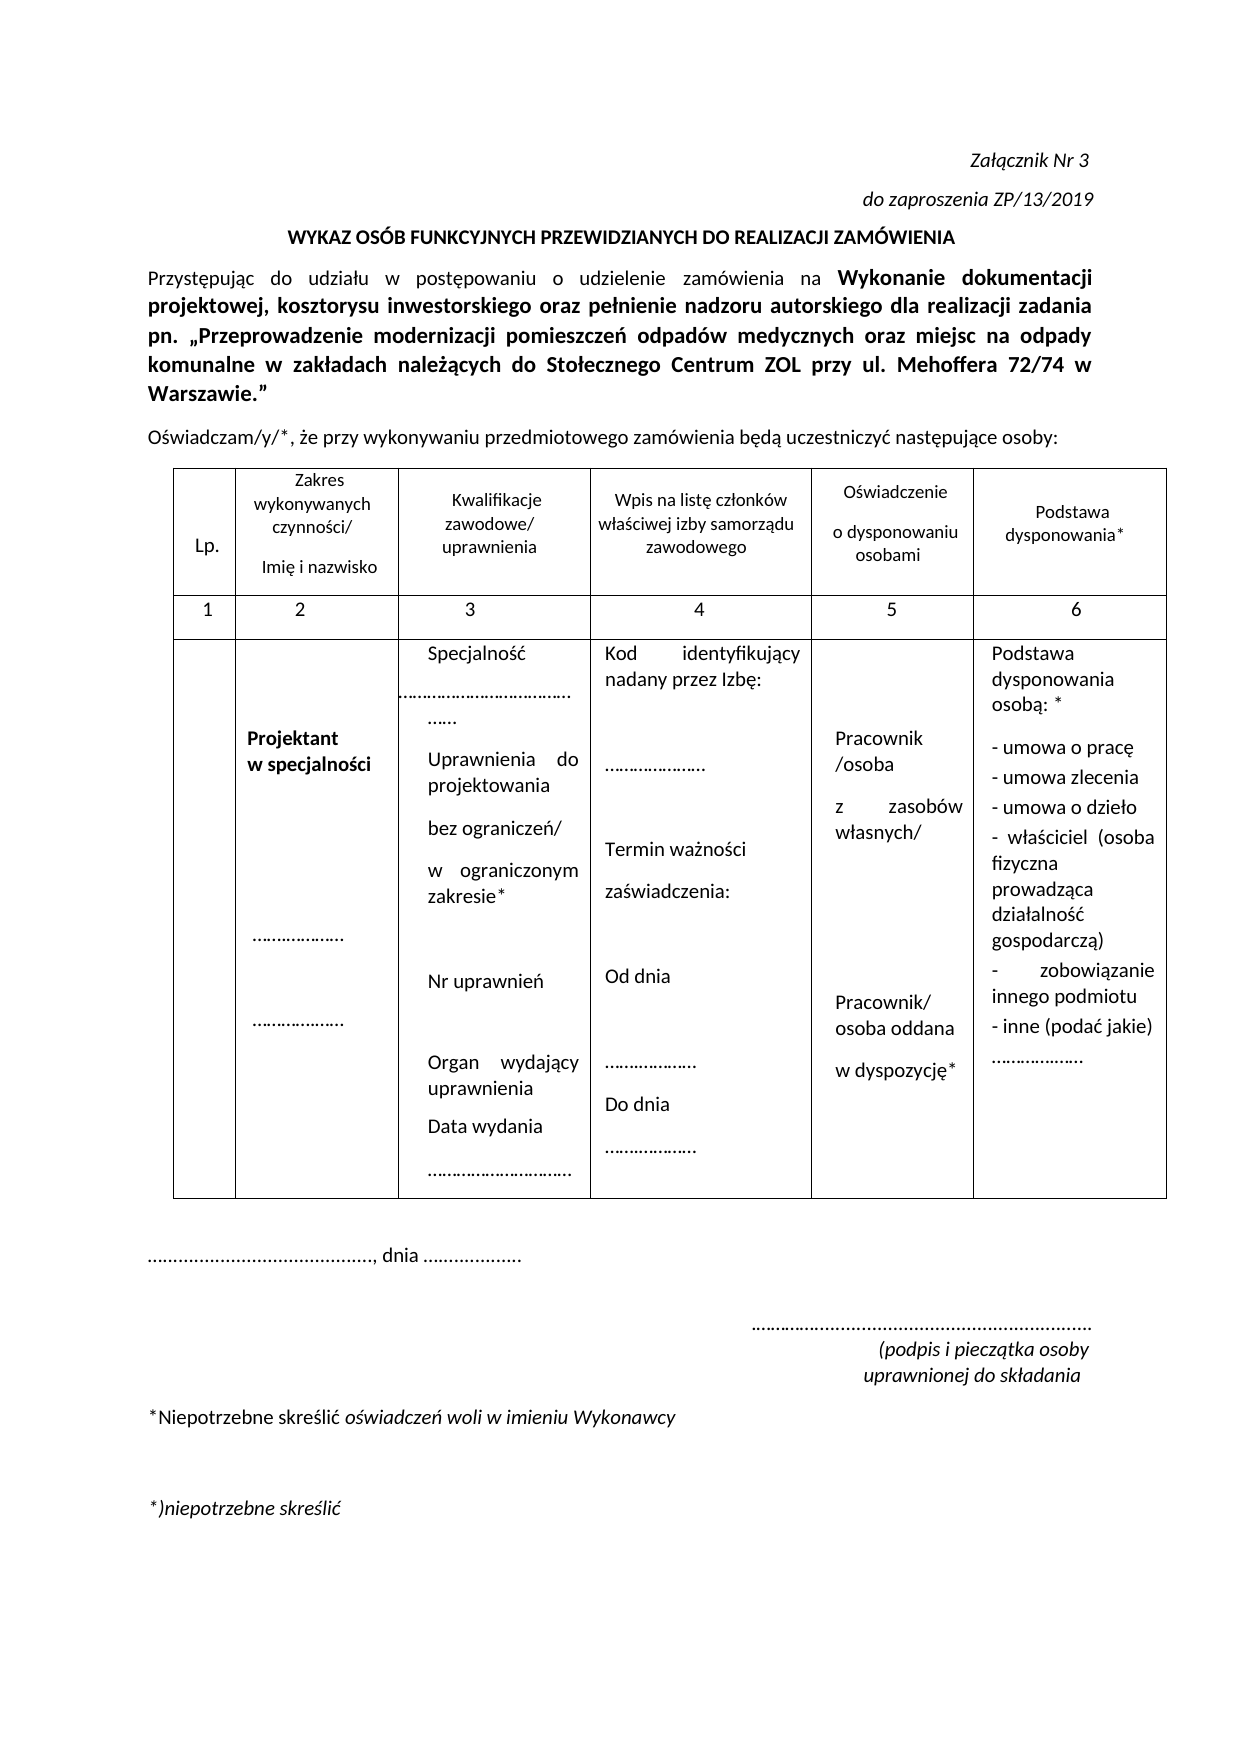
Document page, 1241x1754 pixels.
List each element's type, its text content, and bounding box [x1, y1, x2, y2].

table_cell Kod identyfikujący nadany przez Izbę: ………………… Termin ważności zaświadczenia: Od dnia …….………… Do dnia …….………… [591, 640, 811, 1198]
table_cell 3 [399, 596, 590, 639]
table_cell Podstawa dysponowania osobą: * - umowa o pracę - umowa zlecenia - umowa o dzieło - właściciel (osoba fizyczna prowadząca działalność gospodarczą) - zobowiązanie innego podmiotu - inne (podać jakie) ………….…… [974, 640, 1166, 1198]
text Przystępując do udziału w postępowaniu o udzielenie zamówienia na Wykonanie dokumentacji projektowej, kosztorysu inwestorskiego oraz pełnienie nadzoru autorskiego dla realizacji zadania pn. „Przeprowadzenie modernizacji pomieszczeń odpadów medycznych oraz miejsc na odpady komunalne w zakładach należących do Stołecznego Centrum ZOL przy ul. Mehoffera 72/74 w Warszawie.” [148, 263, 1093, 407]
table_cell Pracownik /osoba z zasobów własnych/ Pracownik/osoba oddana w dyspozycję* [812, 640, 973, 1198]
table_header Wpis na listę członków właściwej izby samorządu zawodowego [591, 469, 811, 595]
text .…………..................................................... (podpis i pieczątka osoby uprawnionej do składania [148, 1284, 1093, 1387]
text Oświadczam/y/*, że przy wykonywaniu przedmiotowego zamówienia będą uczestniczyć następujące osoby: [148, 424, 1093, 450]
text *)niepotrzebne skreślić [148, 1496, 1093, 1521]
table_header Kwalifikacje zawodowe/ uprawnienia [399, 469, 590, 595]
text WYKAZ OSÓB FUNKCYJNYCH PRZEWIDZIANYCH DO REALIZACJI ZAMÓWIENIA [148, 224, 1096, 250]
table_cell [174, 640, 235, 1198]
table_cell 4 [591, 596, 811, 639]
table_header Podstawa dysponowania* [974, 469, 1166, 595]
table_cell Projektant w specjalności …….………… ………….…… [236, 640, 398, 1198]
table_cell 5 [812, 596, 973, 639]
table_cell 2 [236, 596, 398, 639]
text Załącznik Nr 3 [148, 148, 1096, 173]
text do zaproszenia ZP/13/2019 [148, 186, 1096, 211]
table_header Lp. [174, 469, 235, 595]
table_cell Specjalność …………………………………… Uprawnienia do projektowania bez ograniczeń/ w ograniczonym zakresie* Nr uprawnień Organ wydający uprawnienia Data wydania ………………………… [399, 640, 590, 1198]
table_cell 6 [974, 596, 1166, 639]
text …........................................, dnia …................ [148, 1242, 1093, 1267]
table_header Oświadczenie o dysponowaniu osobami [812, 469, 973, 595]
table_header Zakres wykonywanych czynności/ Imię i nazwisko [236, 469, 398, 595]
table_cell 1 [174, 596, 235, 639]
text *Niepotrzebne skreślić oświadczeń woli w imieniu Wykonawcy [148, 1404, 1093, 1430]
